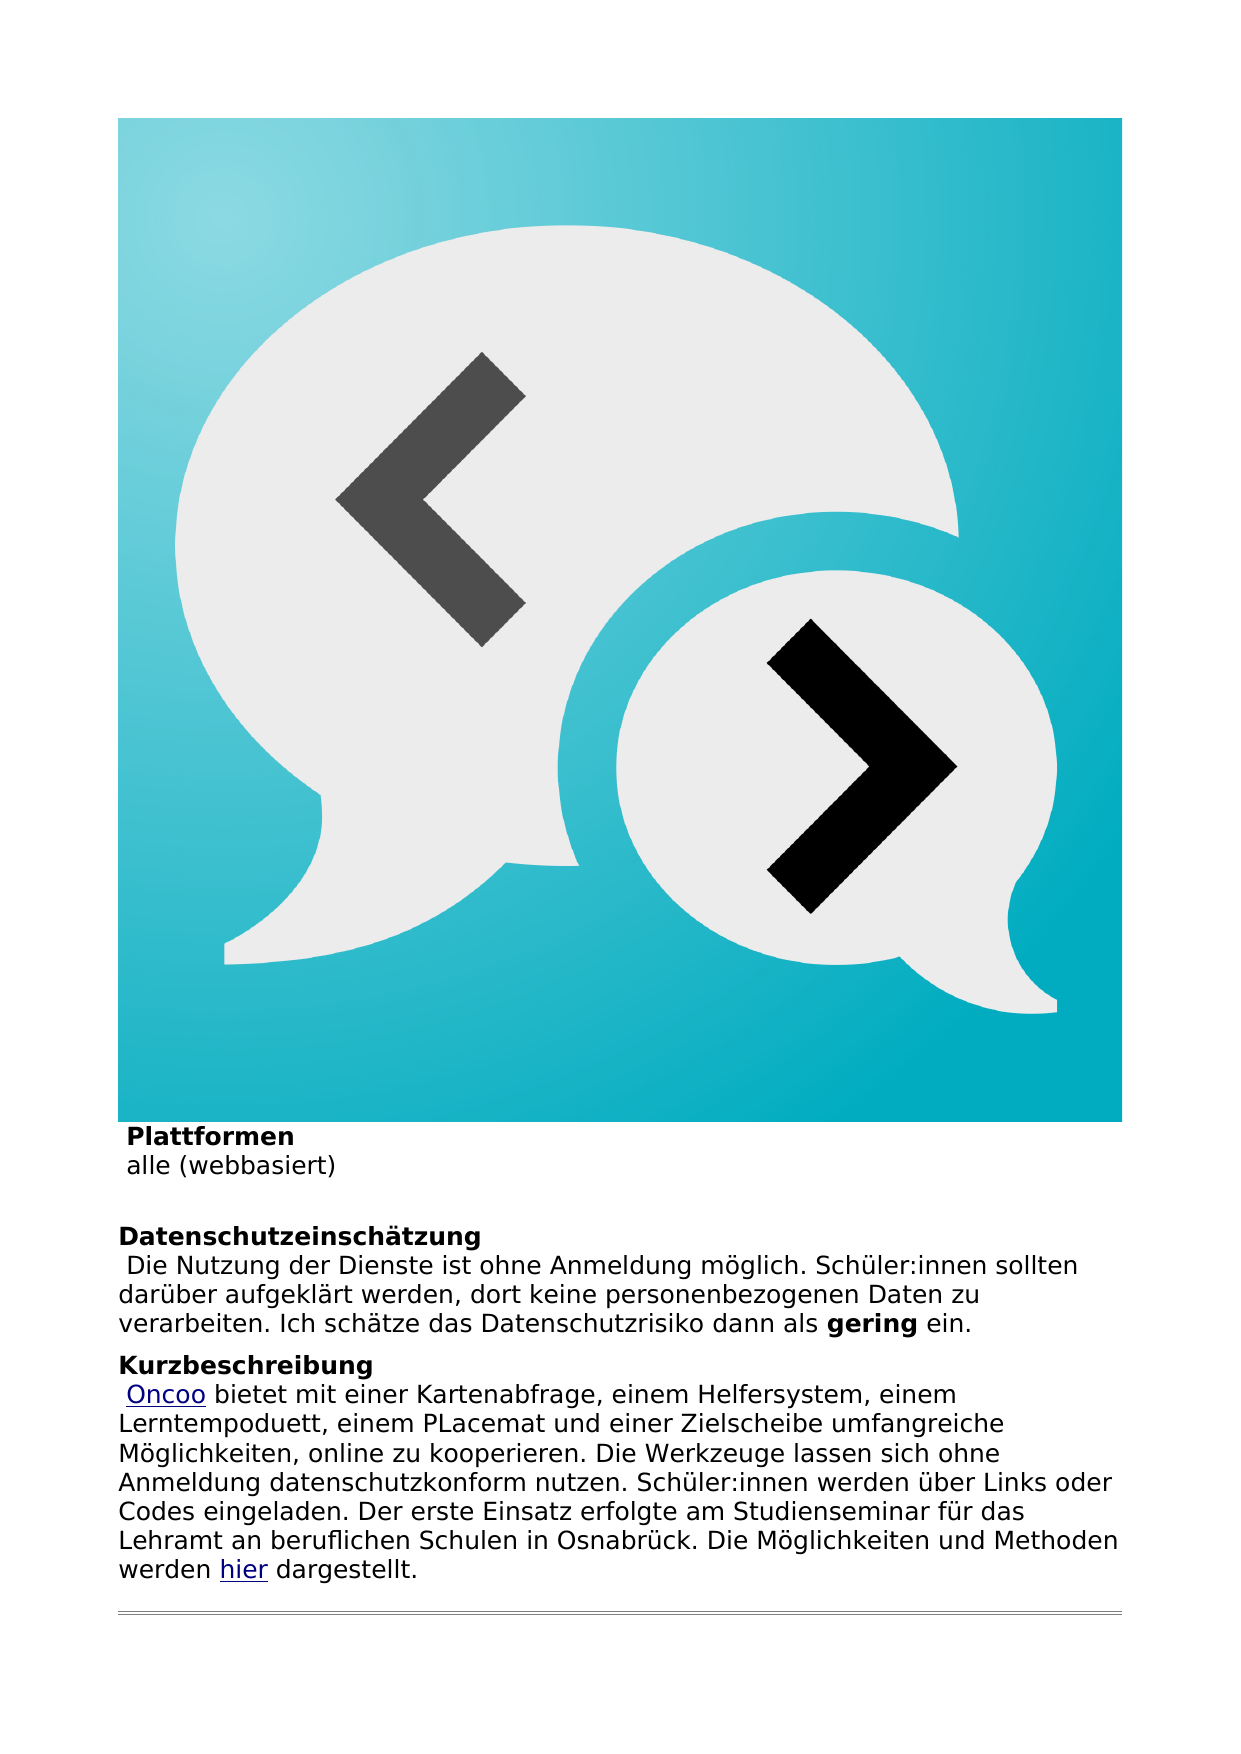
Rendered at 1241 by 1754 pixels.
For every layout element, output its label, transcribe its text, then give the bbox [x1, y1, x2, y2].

picture [118, 118, 1123, 1122]
text Datenschutzeinschätzung Die Nutzung der Dienste ist ohne Anmeldung möglich. Schüler:innen sollten darüber aufgeklärt werden, dort keine personenbezogenen Daten zu verarbeiten. Ich schätze das Datenschutzrisiko dann als gering ein. [118, 1222, 1122, 1339]
text Kurzbeschreibung Oncoo bietet mit einer Kartenabfrage, einem Helfersystem, einem Lerntempoduett, einem PLacemat und einer Zielscheibe umfangreiche Möglichkeiten, online zu kooperieren. Die Werkzeuge lassen sich ohne Anmeldung datenschutzkonform nutzen. Schüler:innen werden über Links oder Codes eingeladen. Der erste Einsatz erfolgte am Studienseminar für das Lehramt an beruflichen Schulen in Osnabrück. Die Möglichkeiten und Methoden werden hier dargestellt. [118, 1351, 1122, 1584]
text Plattformen alle (webbasiert) [118, 1122, 1122, 1209]
